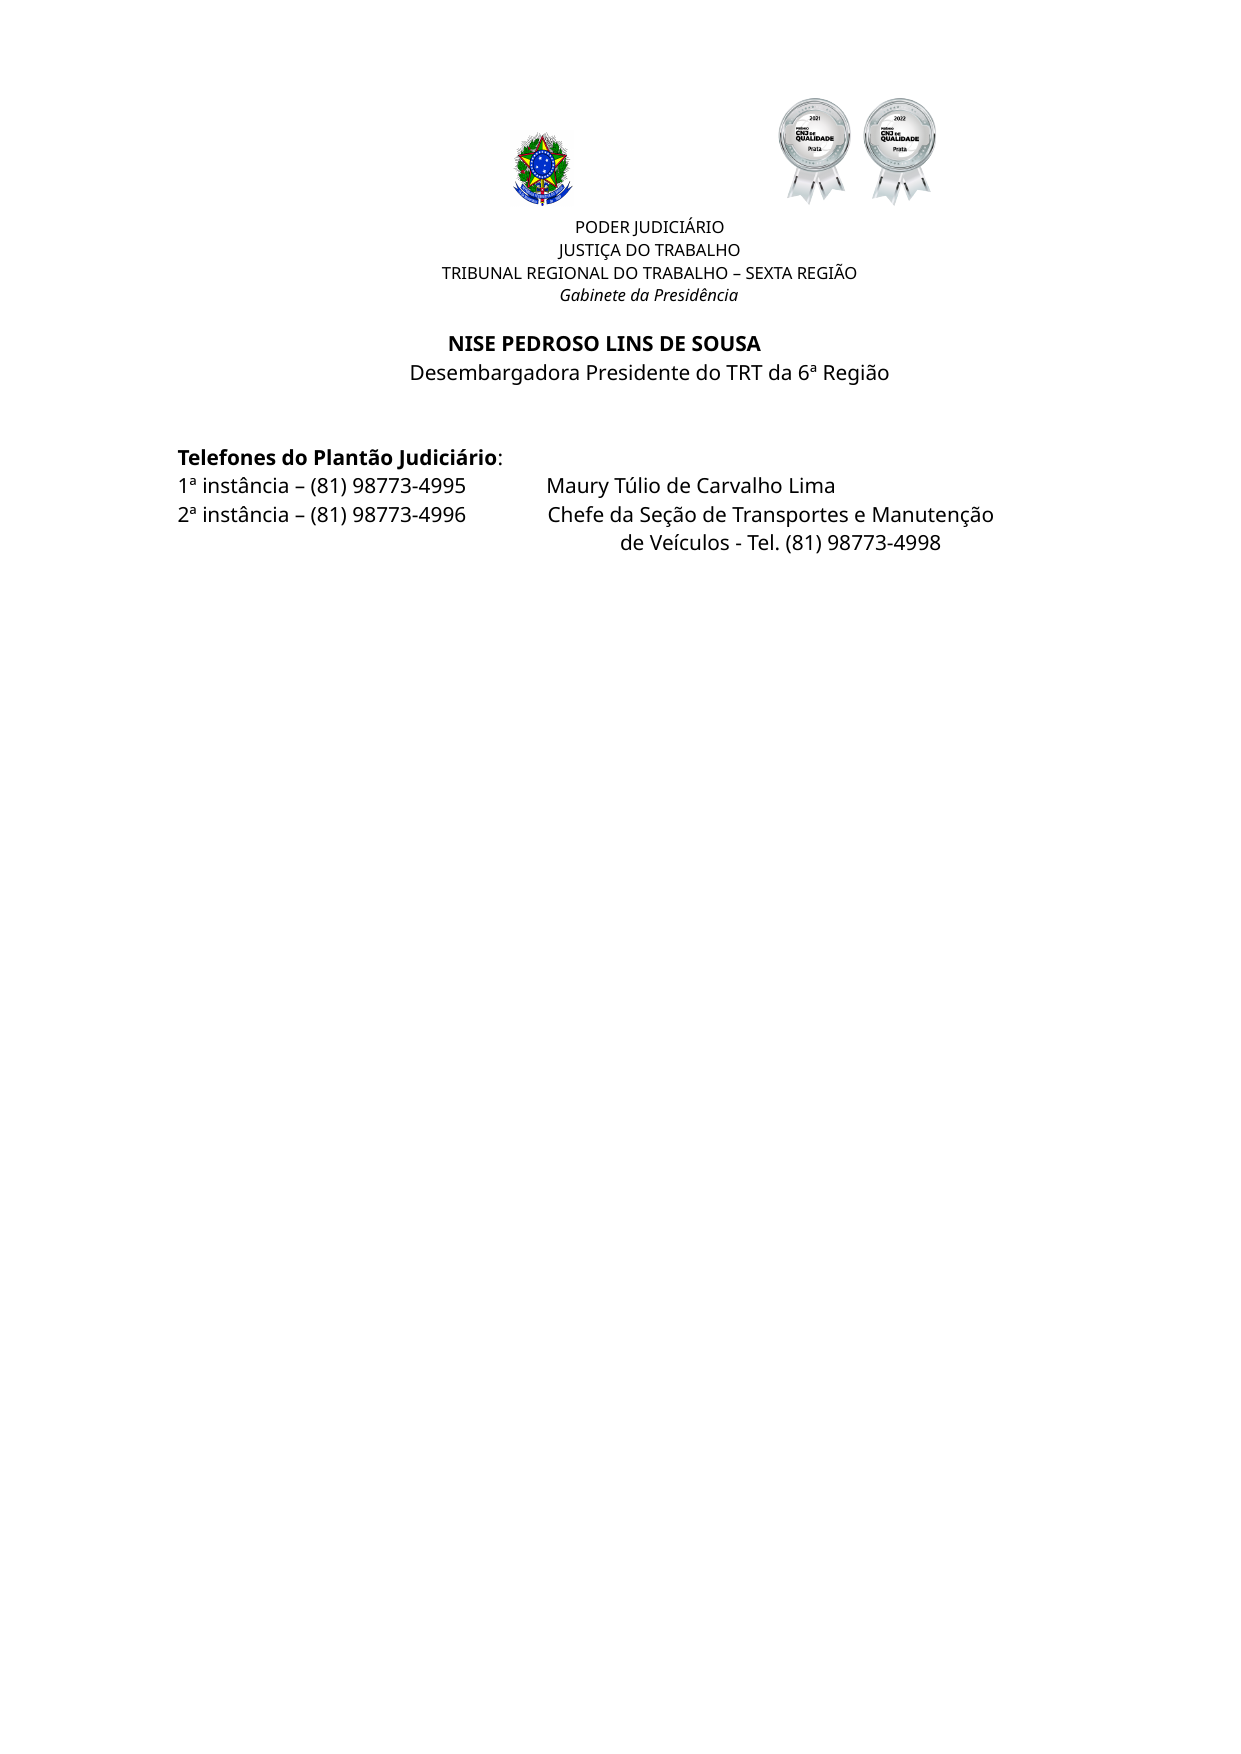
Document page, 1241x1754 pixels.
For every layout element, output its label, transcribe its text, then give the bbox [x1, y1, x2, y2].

text Telefones do Plantão Judiciário: [177, 443, 1122, 472]
text 1ª instância – (81) 98773-4995 Maury Túlio de Carvalho Lima [177, 472, 1122, 500]
text NISE PEDROSO LINS DE SOUSA [177, 329, 1032, 358]
picture [762, 97, 937, 207]
text Desembargadora Presidente do TRT da 6ª Região [177, 358, 1122, 386]
picture [510, 130, 574, 207]
text 2ª instância – (81) 98773-4996 Chefe da Seção de Transportes e Manutenção [177, 500, 1122, 528]
text de Veículos - Tel. (81) 98773-4998 [177, 528, 1122, 557]
